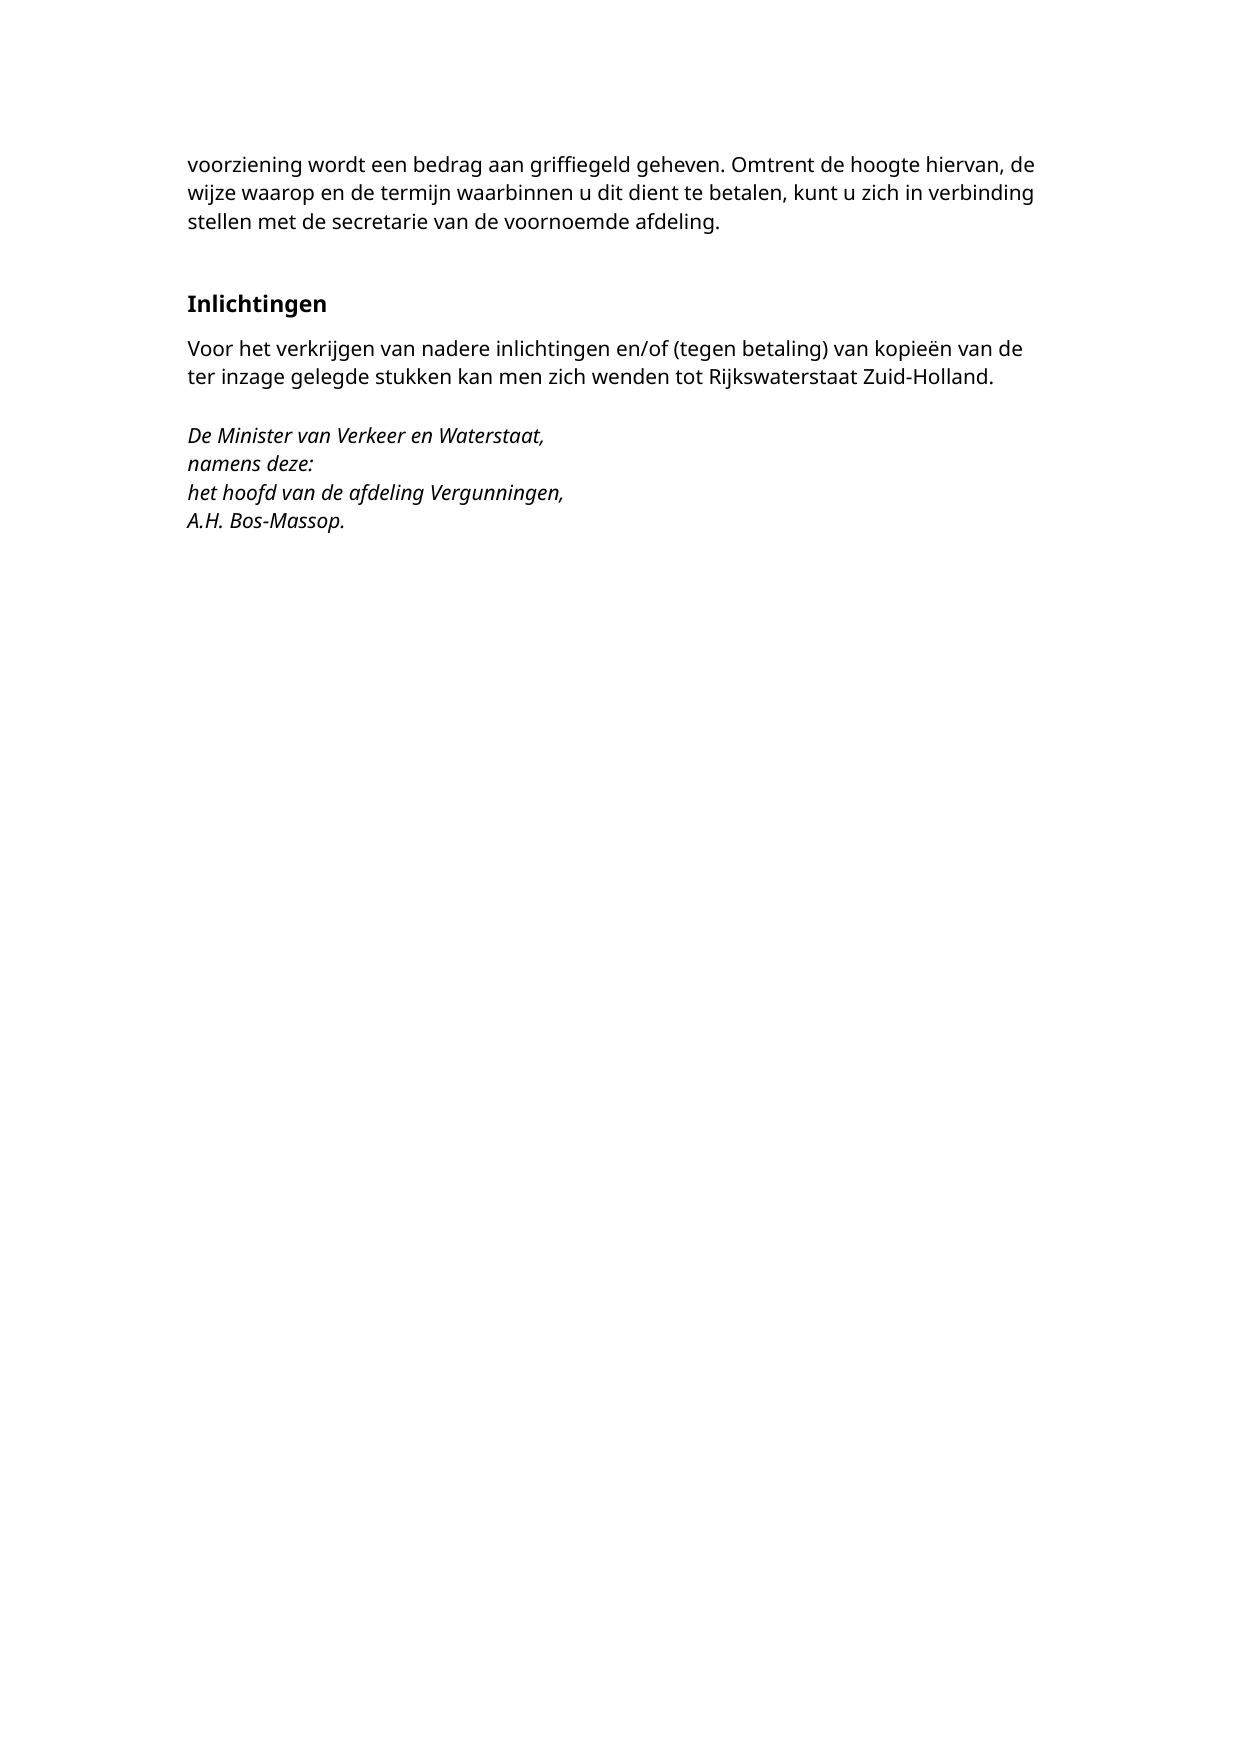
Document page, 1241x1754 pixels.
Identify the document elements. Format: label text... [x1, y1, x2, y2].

text De Minister van Verkeer en Waterstaat, [187, 421, 1053, 449]
text Voor het verkrijgen van nadere inlichtingen en/of (tegen betaling) van kopieën van de ter inzage gelegde stukken kan men zich wenden tot Rijkswaterstaat Zuid-Holland. [187, 334, 1053, 391]
text voorziening wordt een bedrag aan griffiegeld geheven. Omtrent de hoogte hiervan, de wijze waarop en de termijn waarbinnen u dit dient te betalen, kunt u zich in verbinding stellen met de secretarie van de voornoemde afdeling. [187, 150, 1053, 235]
subtitle Inlichtingen [187, 288, 1053, 319]
text het hoofd van de afdeling Vergunningen, [187, 478, 1053, 506]
text namens deze: [187, 449, 1053, 478]
text A.H. Bos-Massop. [187, 506, 1053, 535]
